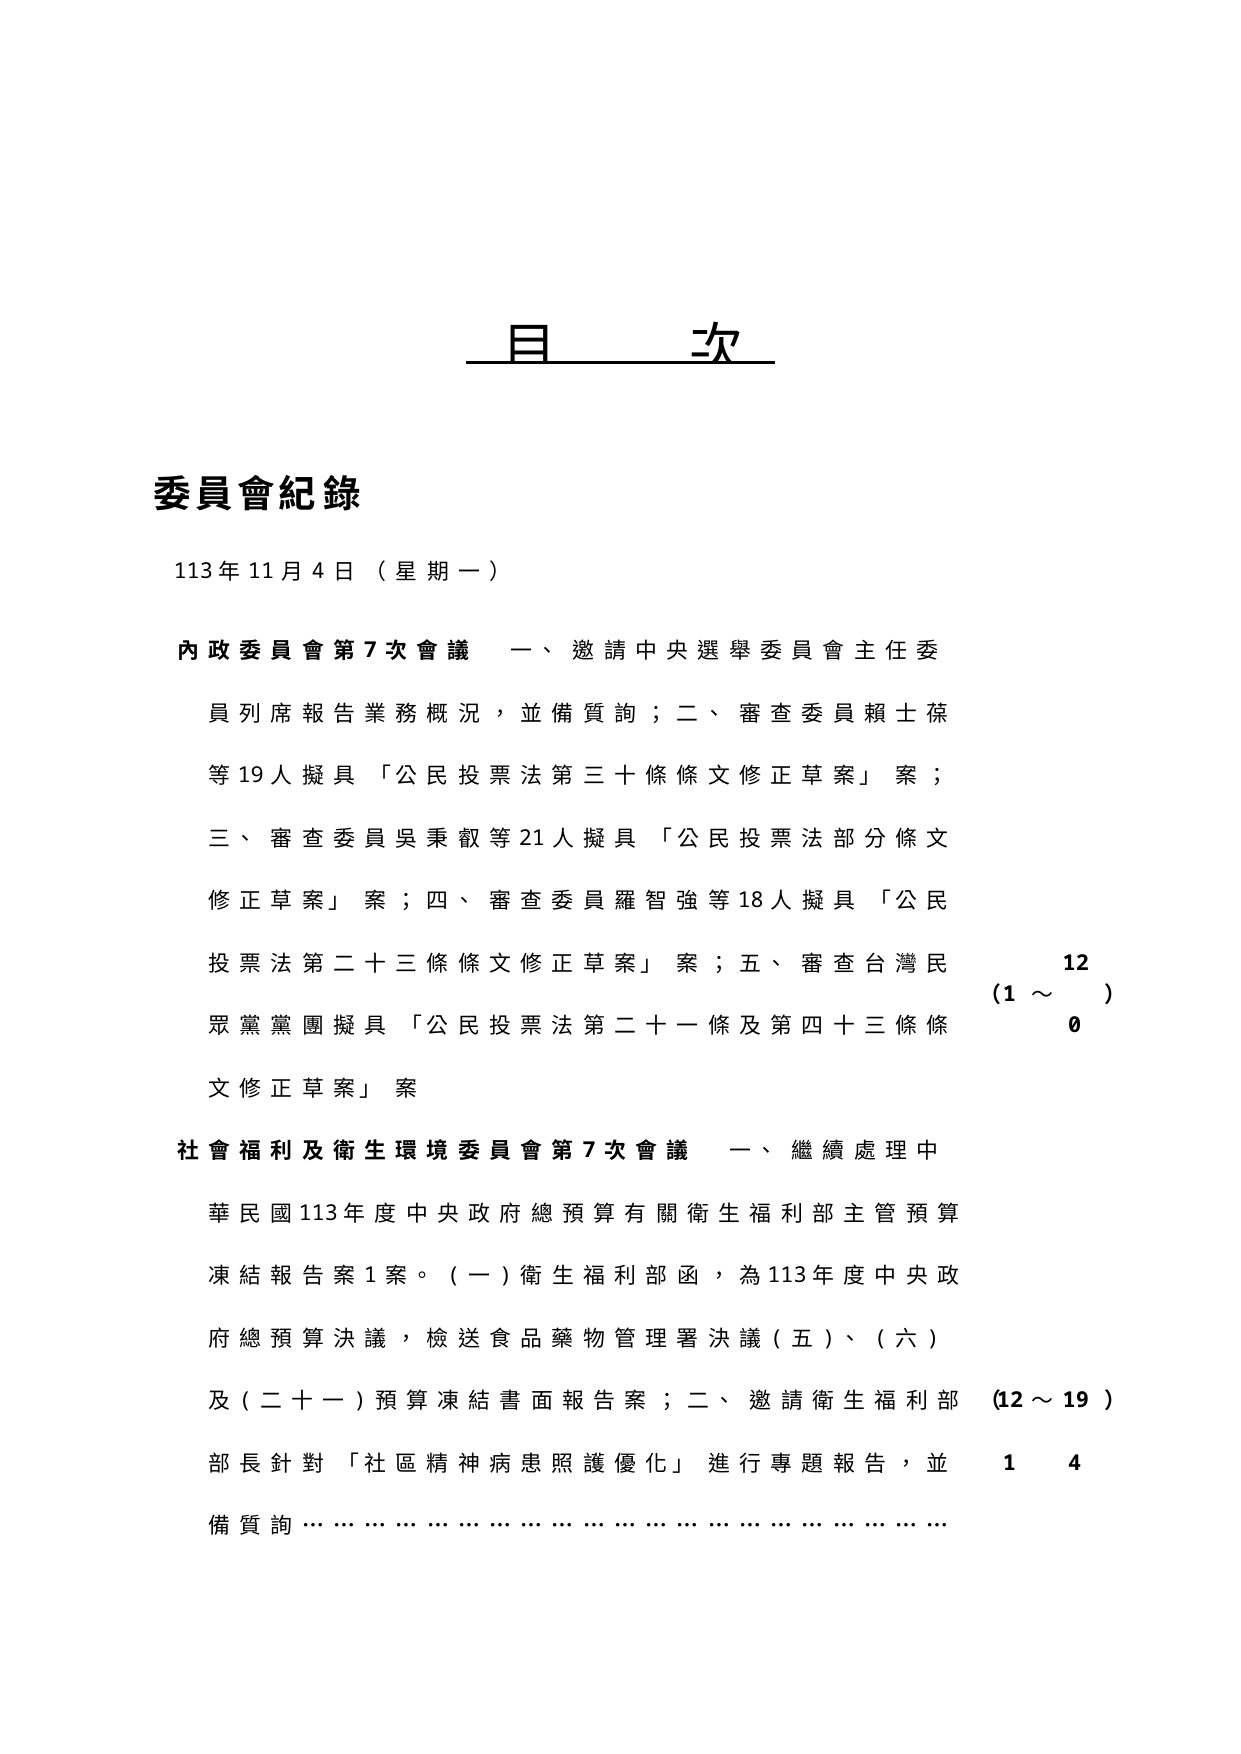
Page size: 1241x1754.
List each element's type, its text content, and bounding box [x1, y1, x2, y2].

table_cell 194 [1053, 1118, 1091, 1556]
table_header 目 次 [466, 281, 774, 361]
table_cell 社會福利及衛生環境委員會第7次會議 一、繼續處理中華民國113年度中央政府總預算有關衛生福利部主管預算凍結報告案1案。(一)衛生福利部函，為113年度中央政府總預算決議，檢送食品藥物管理署決議(五)、(六)及(二十一)預算凍結書面報告案；二、邀請衛生福利部部長針對「社區精神病患照護優化」進行專題報告，並備質詢……………………………………………………… [150, 1118, 967, 1556]
table_cell 121 [986, 1118, 1023, 1556]
table_cell 120 [1053, 618, 1091, 1118]
table_cell （ [967, 1118, 986, 1556]
table_cell 1 [986, 618, 1023, 1118]
table_header 委員會紀錄 113年11月4日（星期一） [150, 443, 1108, 618]
table_cell ～ [1023, 1118, 1053, 1556]
table_cell ） [1091, 618, 1108, 1118]
table_cell 內政委員會第7次會議 一、邀請中央選舉委員會主任委員列席報告業務概況，並備質詢；二、審查委員賴士葆等19人擬具「公民投票法第三十條條文修正草案」案；三、審查委員吳秉叡等21人擬具「公民投票法部分條文修正草案」案；四、審查委員羅智強等18人擬具「公民投票法第二十三條條文修正草案」案；五、審查台灣民眾黨黨團擬具「公民投票法第二十一條及第四十三條條文修正草案」案 [150, 618, 967, 1118]
table_cell ～ [1023, 618, 1053, 1118]
table_cell （ [967, 618, 986, 1118]
table_cell ） [1091, 1118, 1108, 1556]
